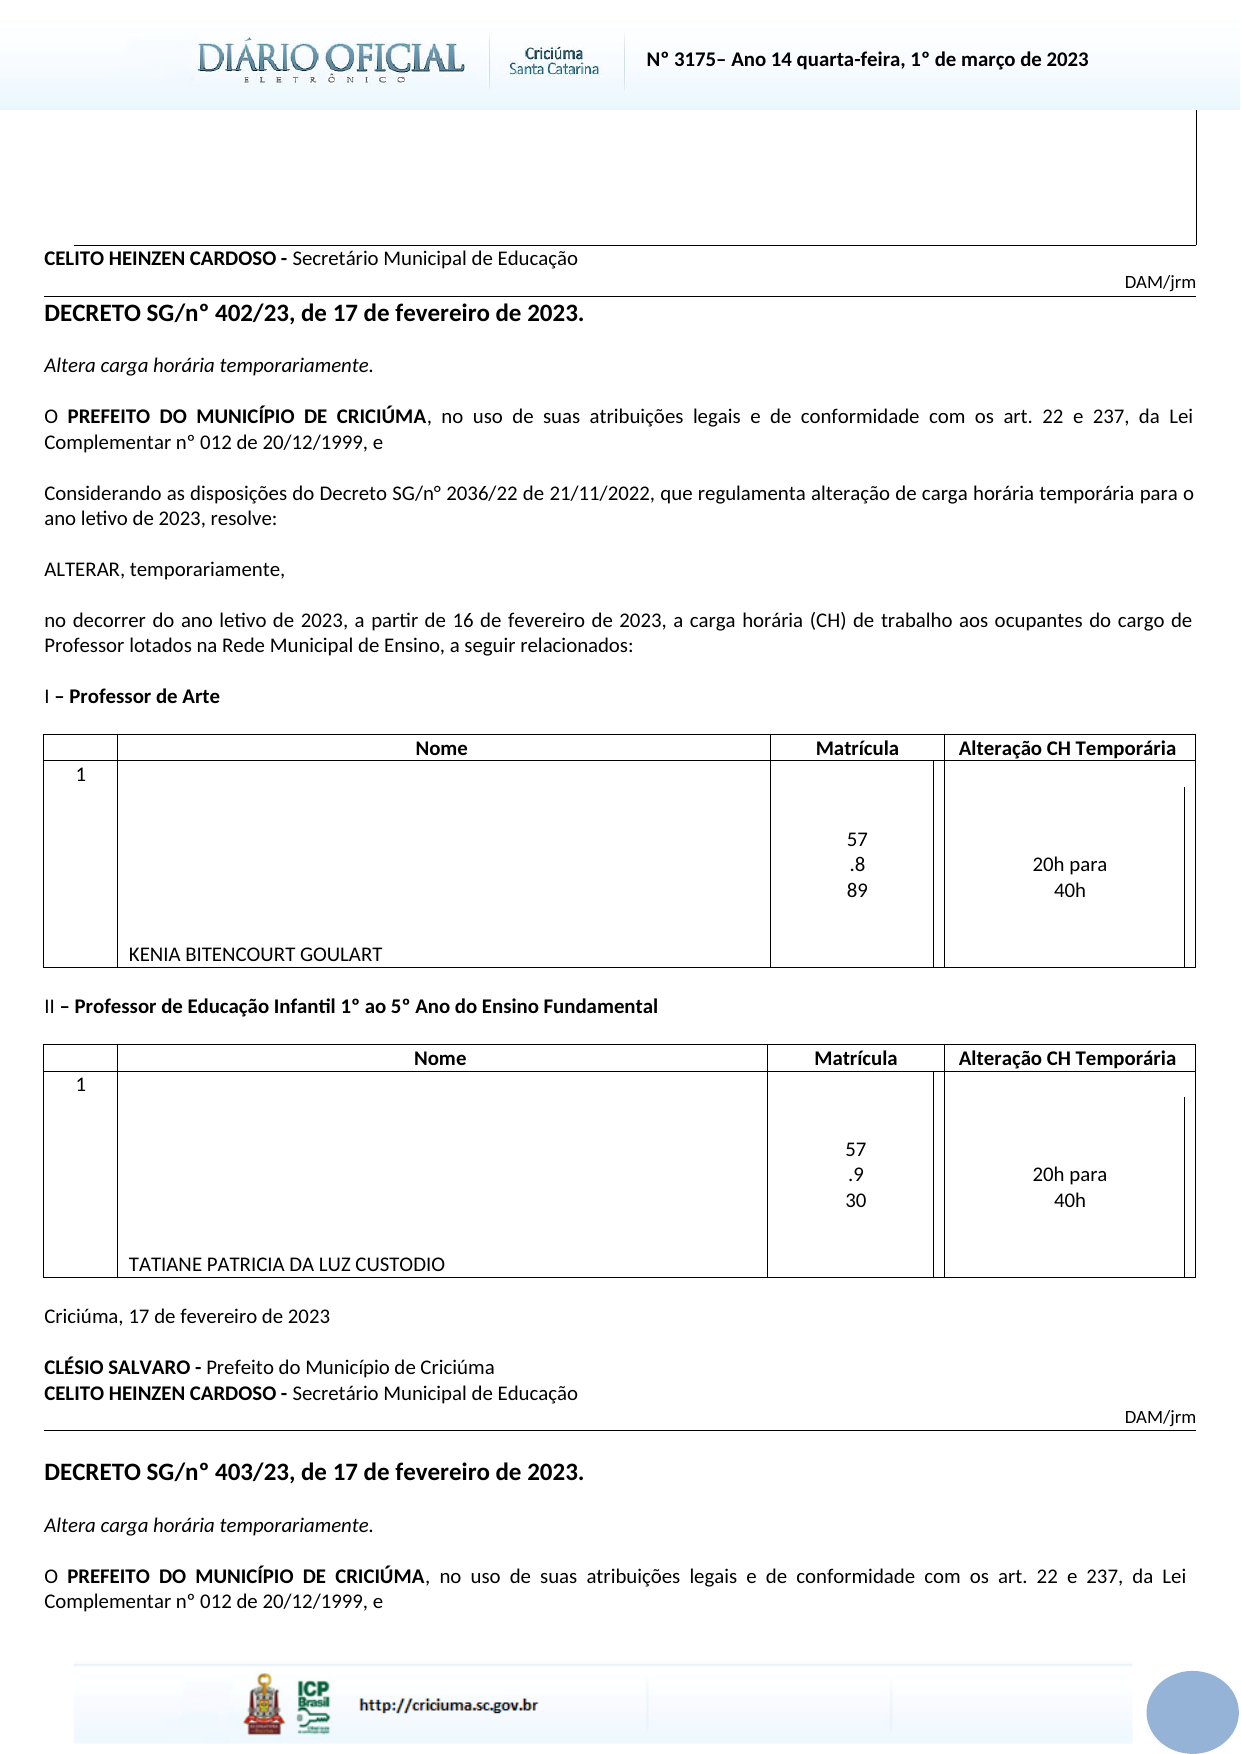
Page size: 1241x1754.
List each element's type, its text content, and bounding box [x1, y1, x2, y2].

table_header Alteração CH Temporária [945, 735, 1195, 760]
text DAM/jrm [44, 271, 1196, 296]
text O PREFEITO DO MUNICÍPIO DE CRICIÚMA, no uso de suas atribuições legais e de conformidade com os art. 22 e 237, da Lei Complementar nº 012 de 20/12/1999, e [44, 1563, 1188, 1614]
text Considerando as disposições do Decreto SG/n° 2036/22 de 21/11/2022, que regulamenta alteração de carga horária temporária para o ano letivo de 2023, resolve: [44, 480, 1196, 531]
table_header [44, 735, 117, 760]
table_cell 20h para 40h [945, 761, 1195, 967]
table_cell [934, 1072, 944, 1277]
table_header Matrícula [771, 735, 944, 760]
text DAM/jrm [44, 1405, 1196, 1430]
text DECRETO SG/nº 402/23, de 17 de fevereiro de 2023. [44, 297, 1196, 327]
table_header Nome [118, 735, 770, 760]
table_cell 1 [44, 761, 117, 967]
table_cell 57.930 [768, 1072, 933, 1277]
table_cell 20h para 40h [945, 1072, 1195, 1277]
table_cell KENIA BITENCOURT GOULART [118, 761, 770, 967]
table_cell [934, 761, 944, 967]
text Criciúma, 17 de fevereiro de 2023 [44, 1303, 1211, 1329]
text Altera carga horária temporariamente. [44, 1512, 1188, 1538]
text no decorrer do ano letivo de 2023, a partir de 16 de fevereiro de 2023, a carga horária (CH) de trabalho aos ocupantes do cargo de Professor lotados na Rede Municipal de Ensino, a seguir relacionados: [44, 607, 1196, 658]
table_cell 1 [44, 1072, 117, 1277]
text CELITO HEINZEN CARDOSO - Secretário Municipal de Educação [44, 245, 1240, 271]
table_header Alteração CH Temporária [945, 1045, 1195, 1071]
text II – Professor de Educação Infantil 1º ao 5º Ano do Ensino Fundamental [44, 993, 1196, 1019]
text I – Professor de Arte [44, 683, 1196, 708]
table_cell TATIANE PATRICIA DA LUZ CUSTODIO [118, 1072, 767, 1277]
text O PREFEITO DO MUNICÍPIO DE CRICIÚMA, no uso de suas atribuições legais e de conformidade com os art. 22 e 237, da Lei Complementar nº 012 de 20/12/1999, e [44, 403, 1196, 454]
text CLÉSIO SALVARO - Prefeito do Município de Criciúma [44, 1354, 1240, 1380]
table_header Nome [118, 1045, 767, 1071]
table_header [44, 1045, 117, 1071]
text Altera carga horária temporariamente. [44, 353, 1196, 378]
text CELITO HEINZEN CARDOSO - Secretário Municipal de Educação [44, 1380, 1240, 1405]
table_header Matrícula [768, 1045, 944, 1071]
text ALTERAR, temporariamente, [44, 556, 1196, 581]
table_cell 57.889 [771, 761, 933, 967]
text DECRETO SG/nº 403/23, de 17 de fevereiro de 2023. [44, 1457, 1196, 1487]
